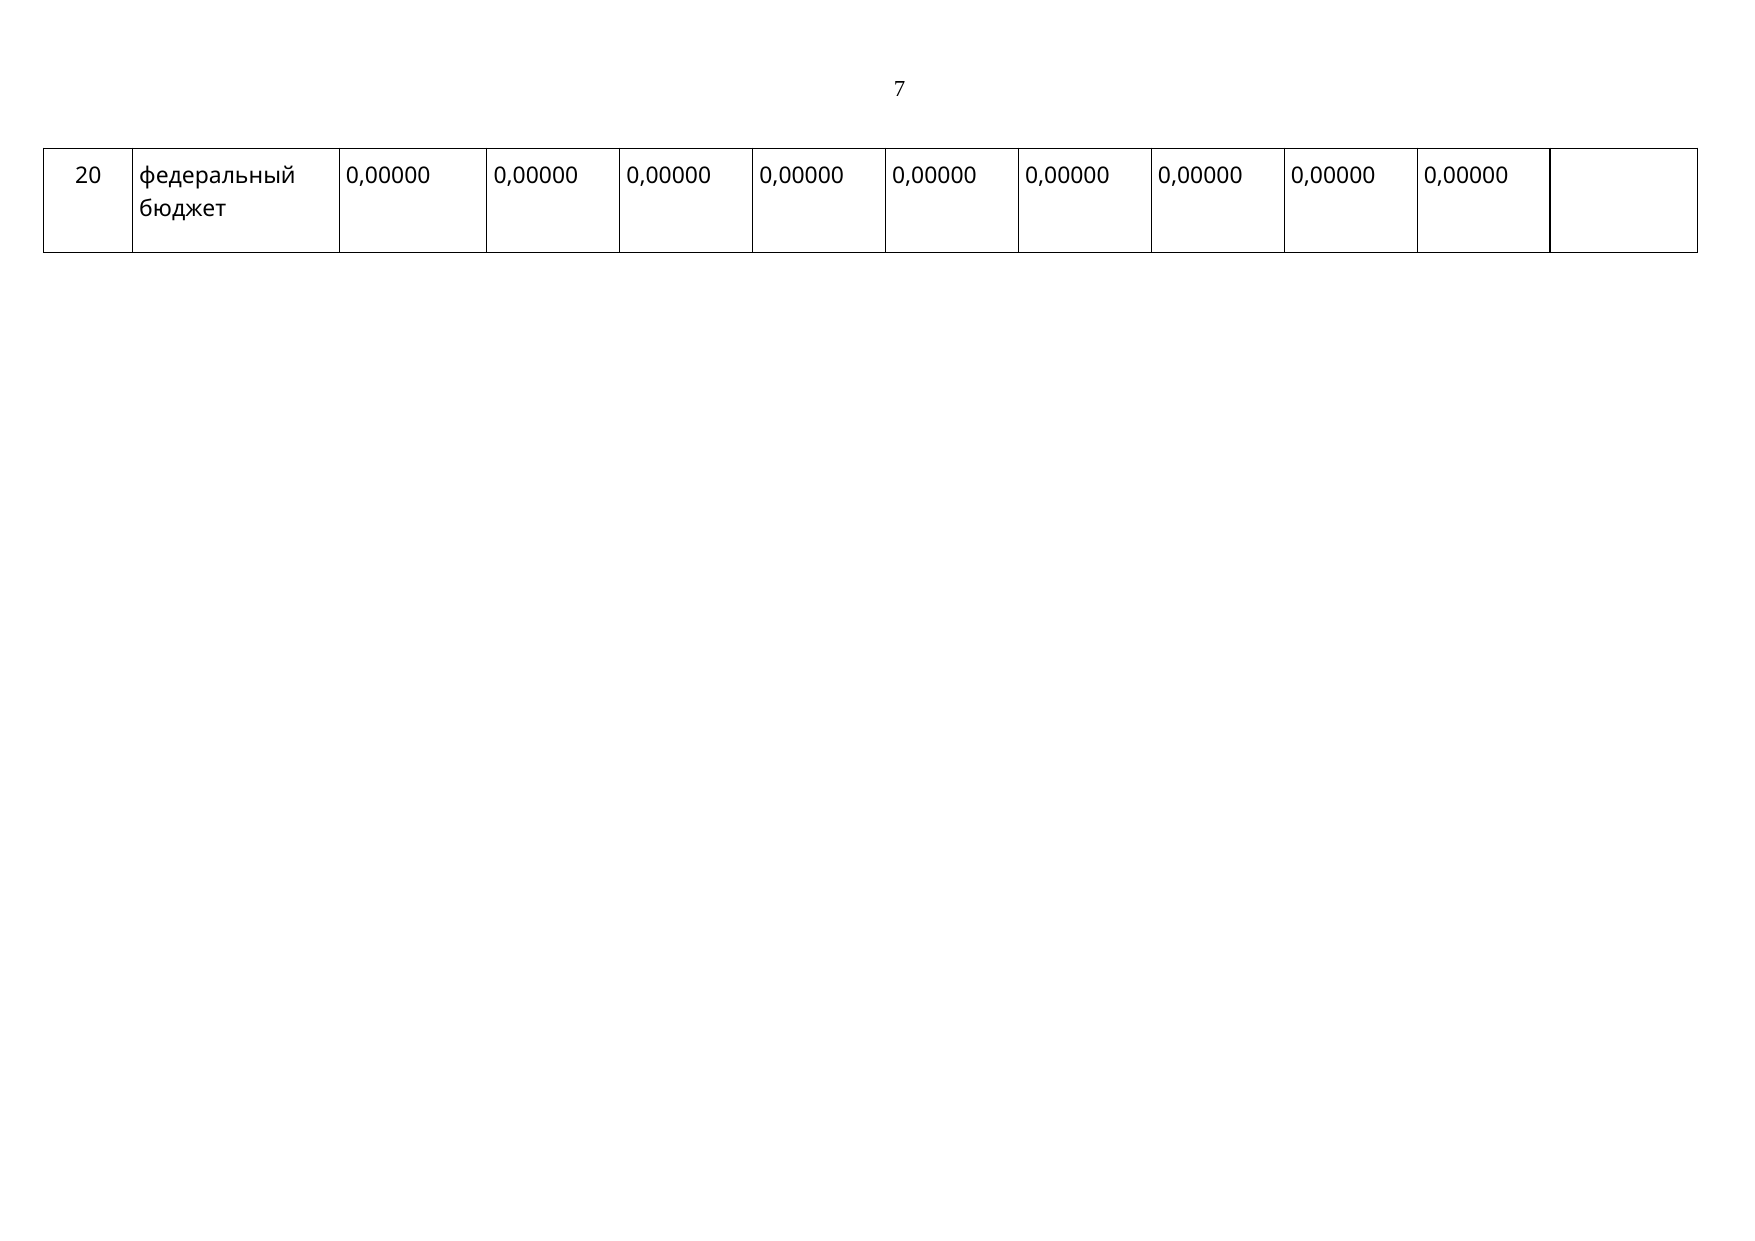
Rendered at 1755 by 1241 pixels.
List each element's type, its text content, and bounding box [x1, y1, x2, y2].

table_cell 20 [44, 149, 132, 252]
table_cell федеральный бюджет [133, 149, 339, 252]
table_cell 0,00000 [1285, 149, 1417, 252]
table_cell [1551, 149, 1697, 252]
table_cell 0,00000 [487, 149, 619, 252]
table_cell 0,00000 [340, 149, 486, 252]
table_cell 0,00000 [1418, 149, 1549, 252]
table_cell 0,00000 [1152, 149, 1284, 252]
table_cell 0,00000 [753, 149, 885, 252]
table_cell 0,00000 [886, 149, 1018, 252]
table_cell 0,00000 [1019, 149, 1151, 252]
table_cell 0,00000 [620, 149, 752, 252]
